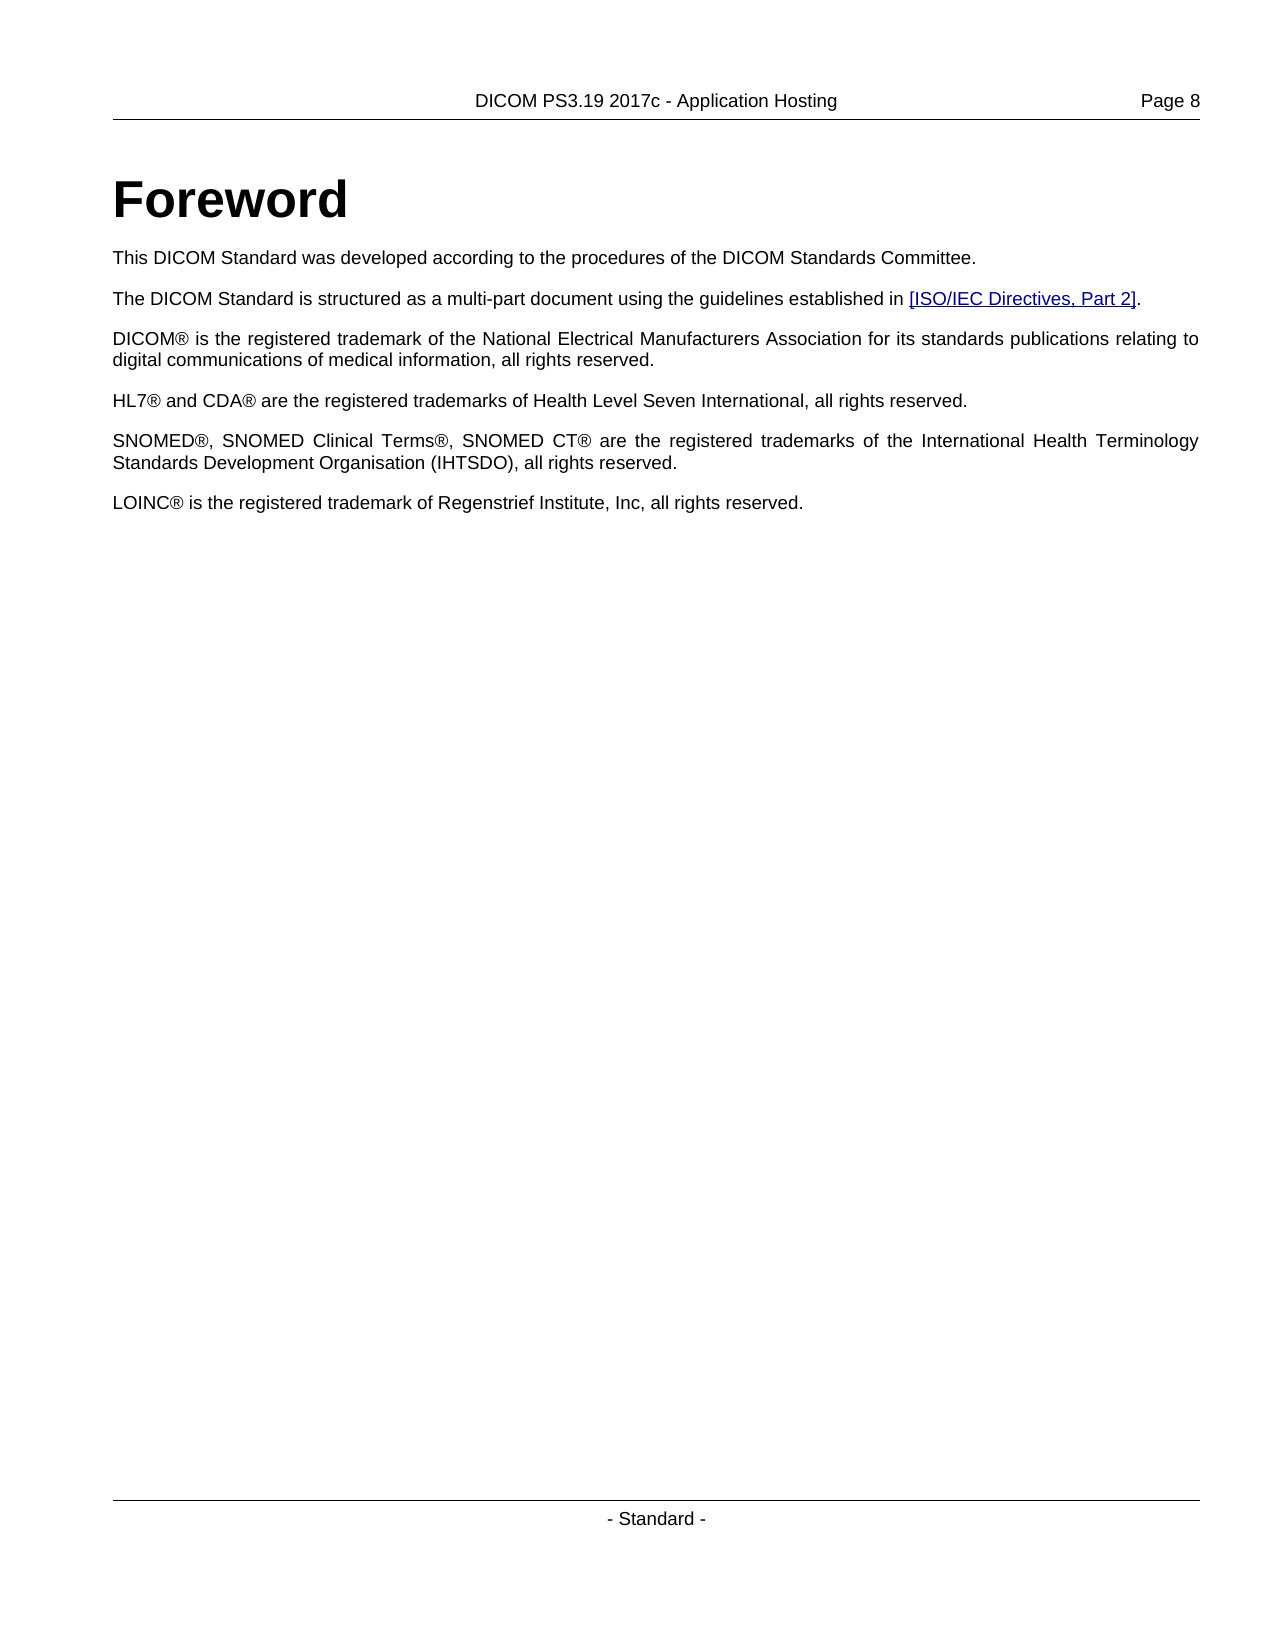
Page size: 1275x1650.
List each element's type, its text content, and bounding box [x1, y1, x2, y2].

text This DICOM Standard was developed according to the procedures of the DICOM Standards Committee. [112, 247, 1200, 269]
text LOINC® is the registered trademark of Regenstrief Institute, Inc, all rights reserved. [112, 492, 1200, 513]
text SNOMED®, SNOMED Clinical Terms®, SNOMED CT® are the registered trademarks of the International Health Terminology Standards Development Organisation (IHTSDO), all rights reserved. [112, 430, 1200, 473]
text HL7® and CDA® are the registered trademarks of Health Level Seven International, all rights reserved. [112, 389, 1200, 411]
text DICOM® is the registered trademark of the National Electrical Manufacturers Association for its standards publications relating to digital communications of medical information, all rights reserved. [112, 328, 1200, 371]
text The DICOM Standard is structured as a multi-part document using the guidelines established in [ISO/IEC Directives, Part 2]. [112, 287, 1200, 309]
text Foreword [112, 169, 1200, 228]
